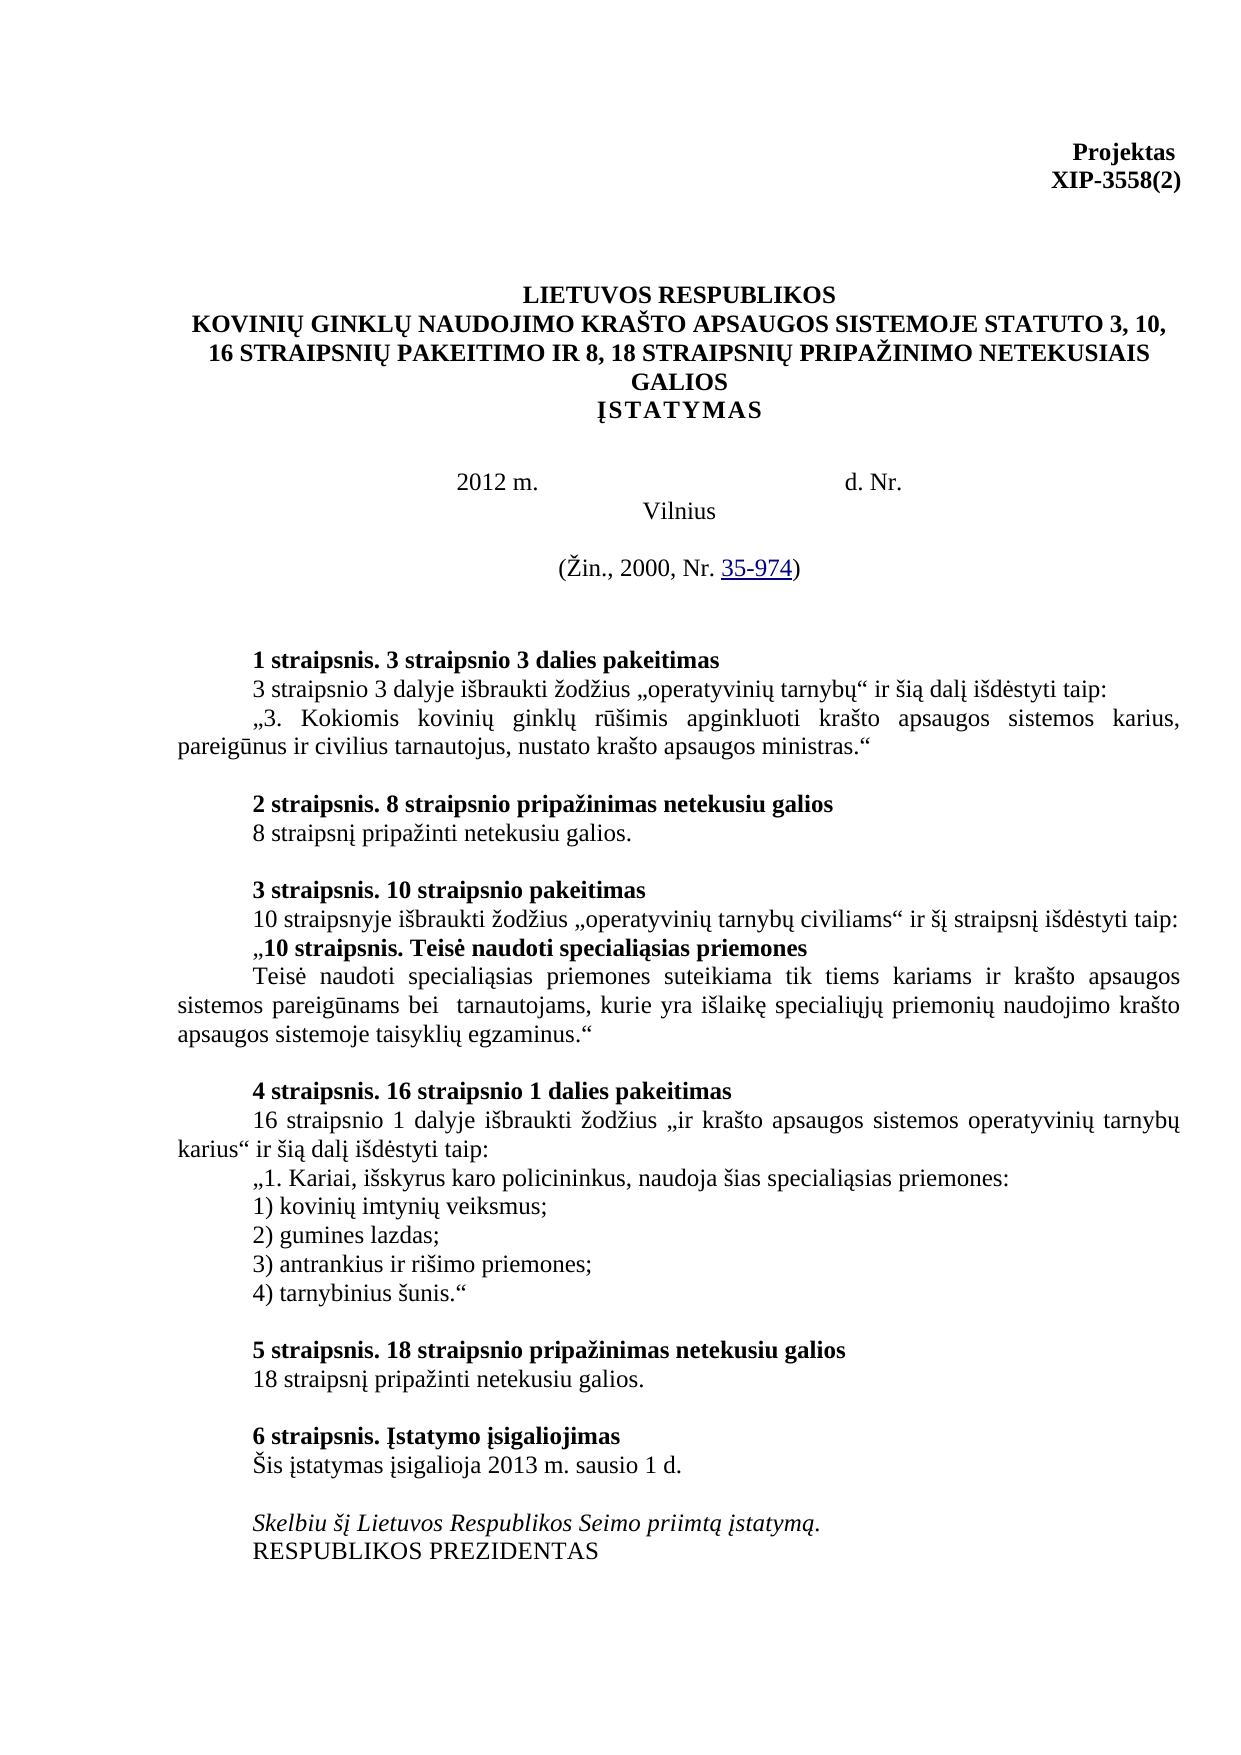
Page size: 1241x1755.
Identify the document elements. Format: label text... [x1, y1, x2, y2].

text 2012 m. d. Nr. [177, 467, 1181, 496]
text 10 straipsnyje išbraukti žodžius „operatyvinių tarnybų civiliams“ ir šį straipsnį išdėstyti taip: [177, 904, 1181, 933]
text 6 straipsnis. Įstatymo įsigaliojimas [177, 1421, 1181, 1450]
text Skelbiu šį Lietuvos Respublikos Seimo priimtą įstatymą. [177, 1508, 1186, 1536]
text ĮSTATYMAS [177, 395, 1181, 424]
text Teisė naudoti specialiąsias priemones suteikiama tik tiems kariams ir krašto apsaugos sistemos pareigūnams bei tarnautojams, kurie yra išlaikę specialiųjų priemonių naudojimo krašto apsaugos sistemoje taisyklių egzaminus.“ [177, 961, 1181, 1048]
text 4 straipsnis. 16 straipsnio 1 dalies pakeitimas [177, 1076, 1181, 1105]
text lietuvos Respublikos [177, 280, 1181, 309]
text 1 straipsnis. 3 straipsnio 3 dalies pakeitimas [177, 645, 1181, 674]
text 3 straipsnis. 10 straipsnio pakeitimas [177, 875, 1181, 904]
text 3 straipsnio 3 dalyje išbraukti žodžius „operatyvinių tarnybų“ ir šią dalį išdėstyti taip: [177, 674, 1181, 703]
text 3) antrankius ir rišimo priemones; [177, 1249, 1181, 1278]
text XIP-3558(2) [177, 165, 1181, 194]
text KOVINIŲ GINKLŲ NAUDOJIMO KRAŠTO APSAUGOS SISTEMOJE STATUTO 3, 10, 16 STRAIPSNIŲ PAKEITIMO ir 8, 18 STRAIPSNIŲ PRIPAŽINIMO NETEKUSIAIS GALIOS [177, 309, 1181, 395]
text „1. Kariai, išskyrus karo policininkus, naudoja šias specialiąsias priemones: [177, 1163, 1181, 1191]
text (Žin., 2000, Nr. 35-974) [177, 553, 1181, 582]
text „10 straipsnis. Teisė naudoti specialiąsias priemones [177, 933, 1181, 961]
text Šis įstatymas įsigalioja 2013 m. sausio 1 d. [177, 1450, 1181, 1479]
text 2 straipsnis. 8 straipsnio pripažinimas netekusiu galios [177, 789, 1181, 818]
text „3. Kokiomis kovinių ginklų rūšimis apginkluoti krašto apsaugos sistemos karius, pareigūnus ir civilius tarnautojus, nustato krašto apsaugos ministras.“ [177, 703, 1181, 760]
text Vilnius [177, 496, 1181, 525]
text RESPUBLIKOS PREZIDENTAS [177, 1536, 1186, 1565]
text Projektas [177, 137, 1181, 165]
text 1) kovinių imtynių veiksmus; [177, 1191, 1181, 1220]
text 2) gumines lazdas; [177, 1220, 1181, 1249]
text 16 straipsnio 1 dalyje išbraukti žodžius „ir krašto apsaugos sistemos operatyvinių tarnybų karius“ ir šią dalį išdėstyti taip: [177, 1105, 1181, 1163]
text 4) tarnybinius šunis.“ [177, 1278, 1181, 1306]
text 18 straipsnį pripažinti netekusiu galios. [177, 1364, 1181, 1393]
text 8 straipsnį pripažinti netekusiu galios. [177, 818, 1181, 846]
text 5 straipsnis. 18 straipsnio pripažinimas netekusiu galios [177, 1335, 1181, 1364]
